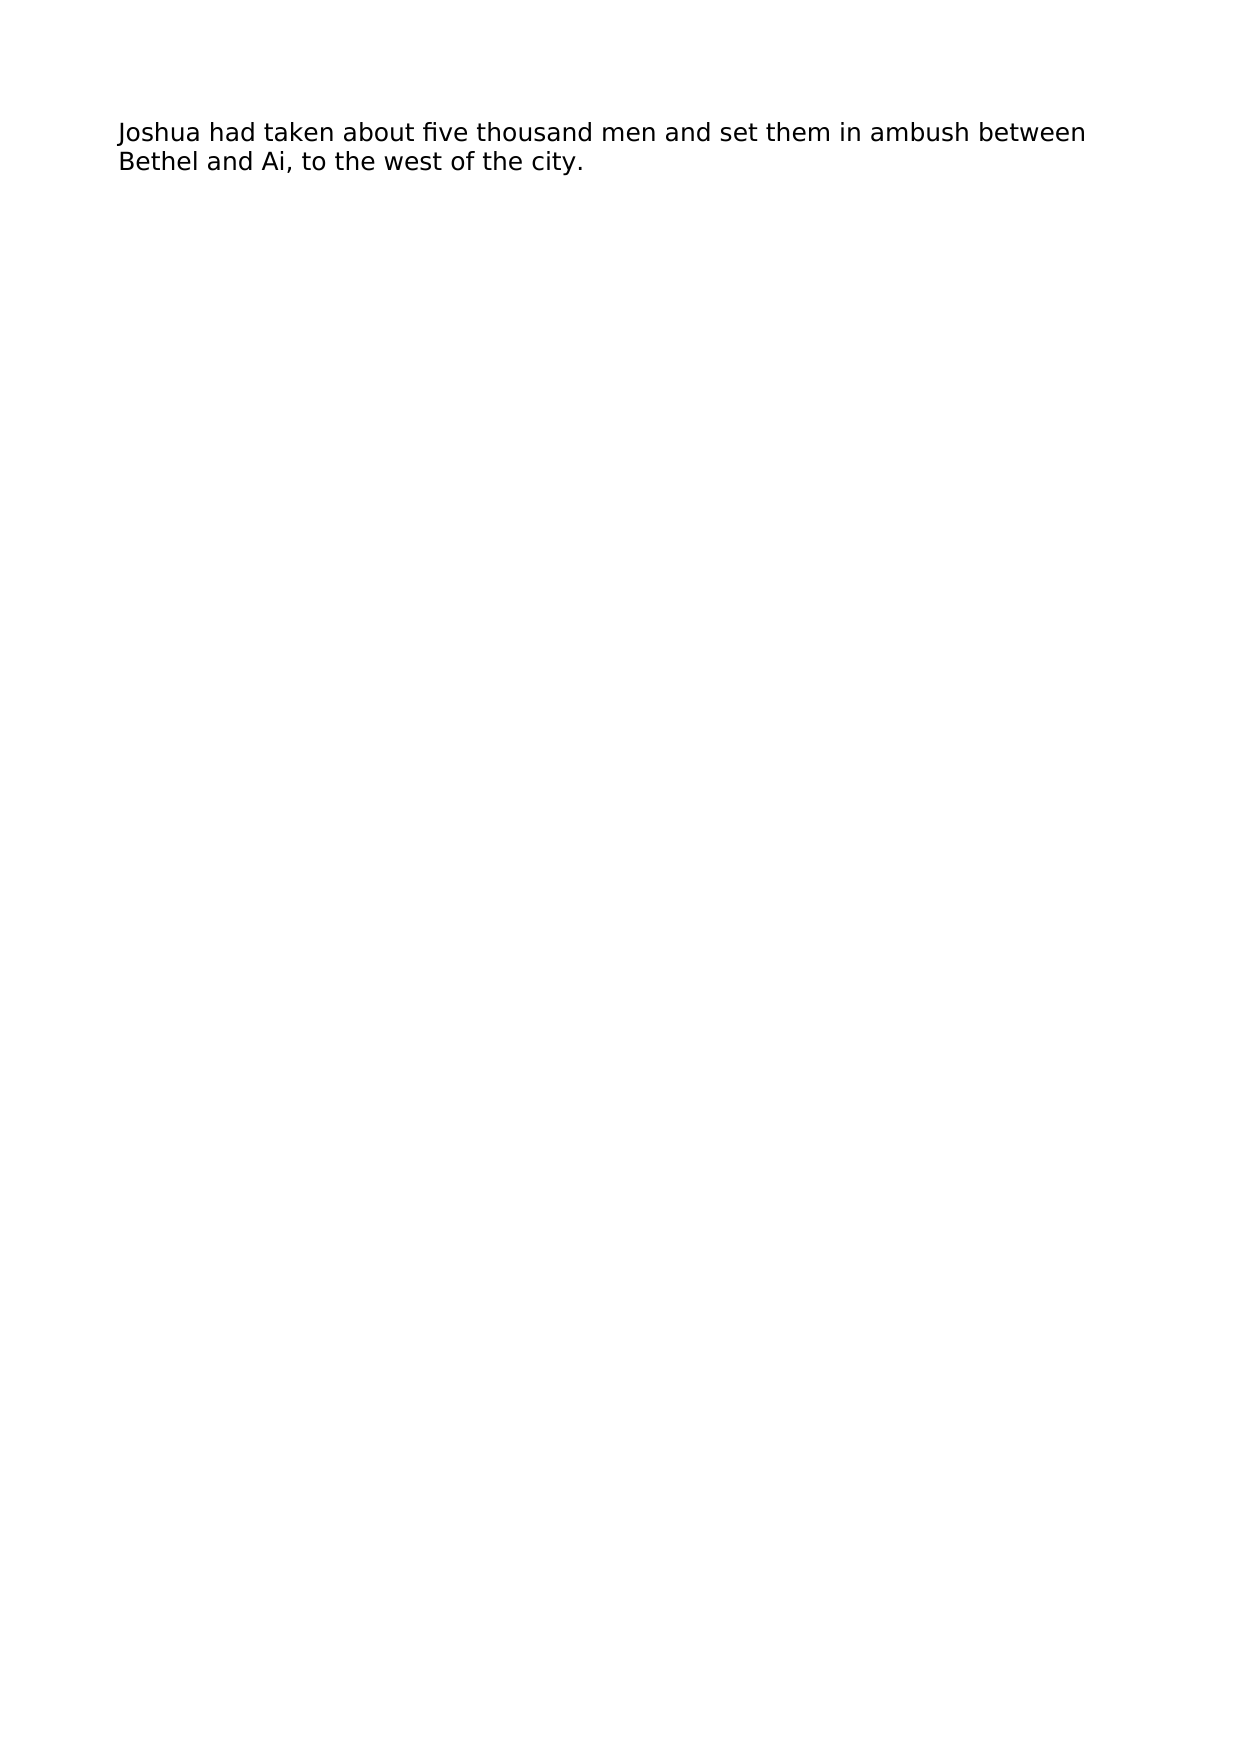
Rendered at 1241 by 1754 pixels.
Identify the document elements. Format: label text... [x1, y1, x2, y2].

text Joshua had taken about five thousand men and set them in ambush between Bethel and Ai, to the west of the city. [118, 118, 1122, 176]
